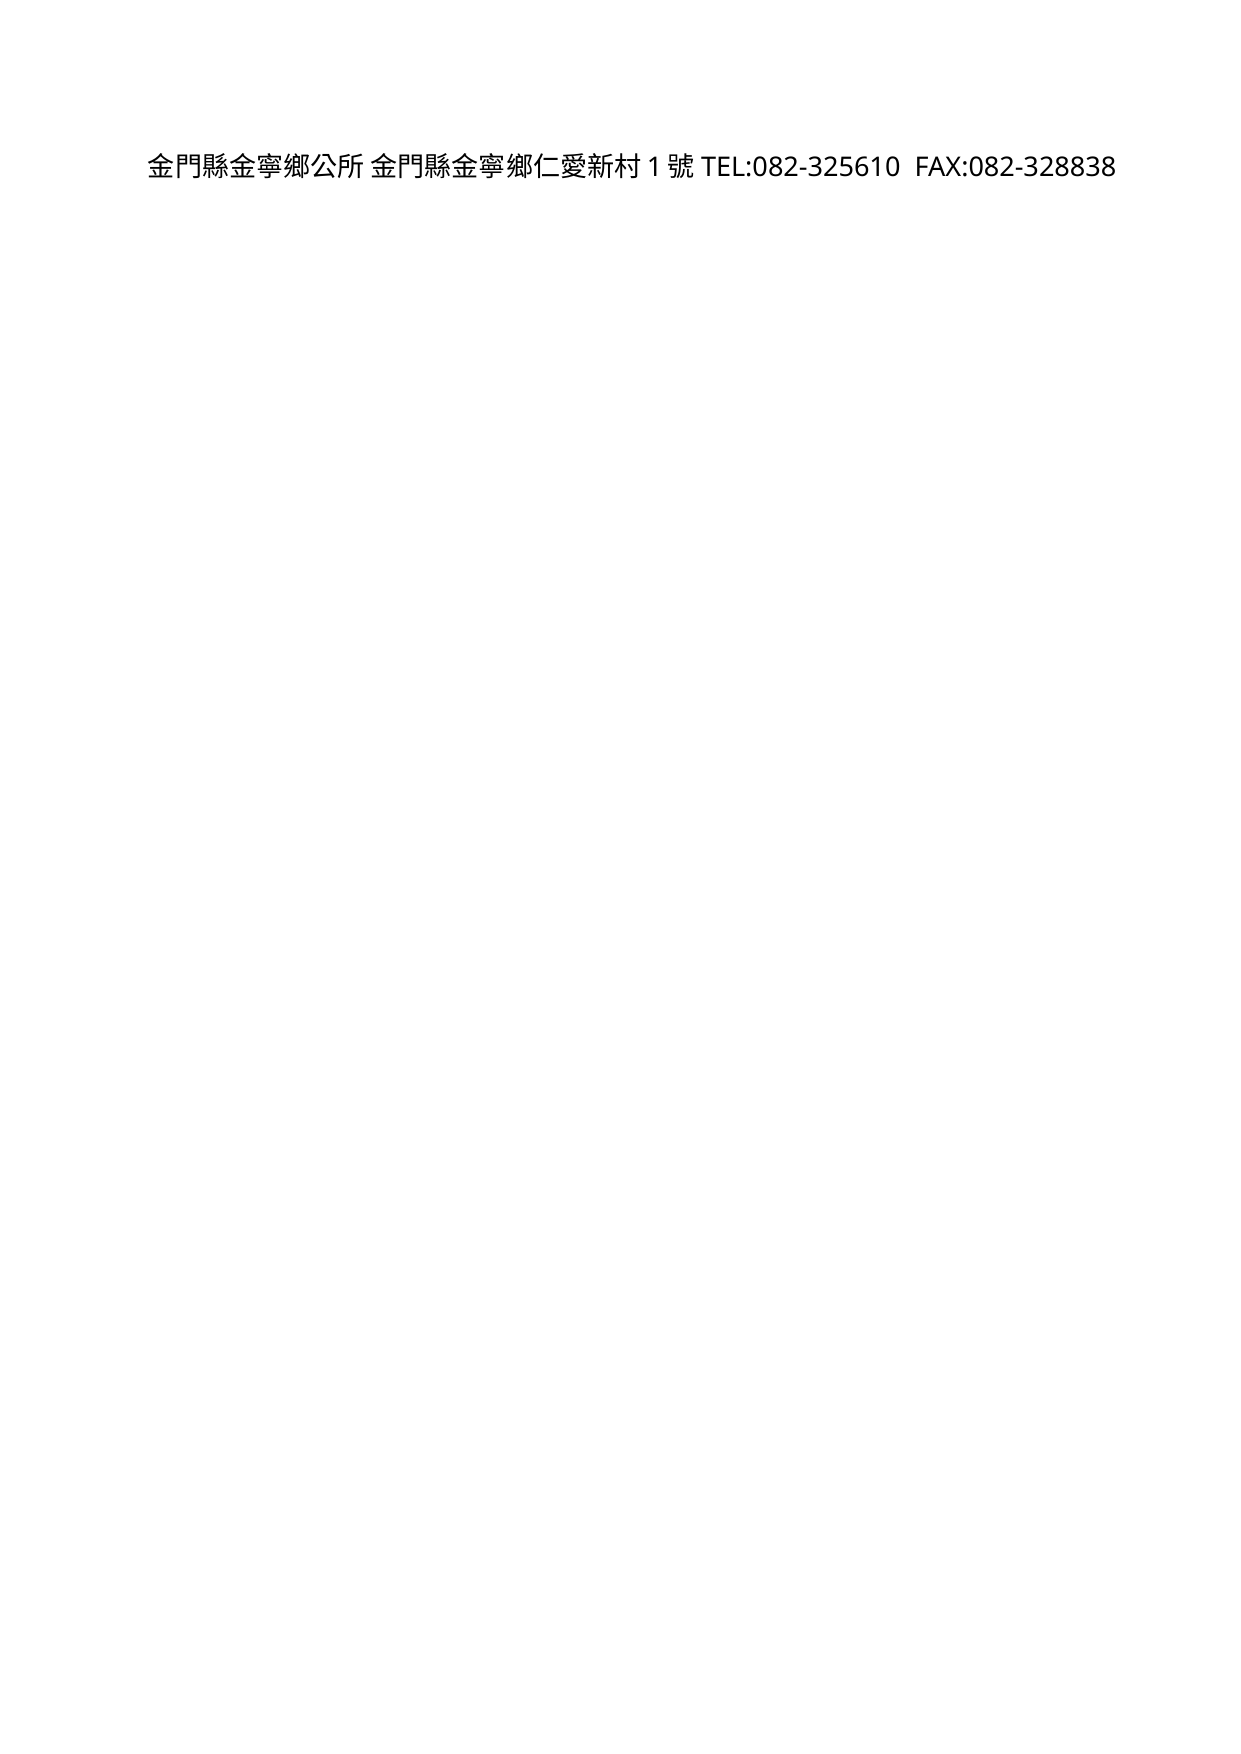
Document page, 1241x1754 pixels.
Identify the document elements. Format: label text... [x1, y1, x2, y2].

text 金門縣金寧鄉公所 金門縣金寧鄉仁愛新村1號 TEL:082-325610 FAX:082-328838 [148, 127, 1140, 202]
